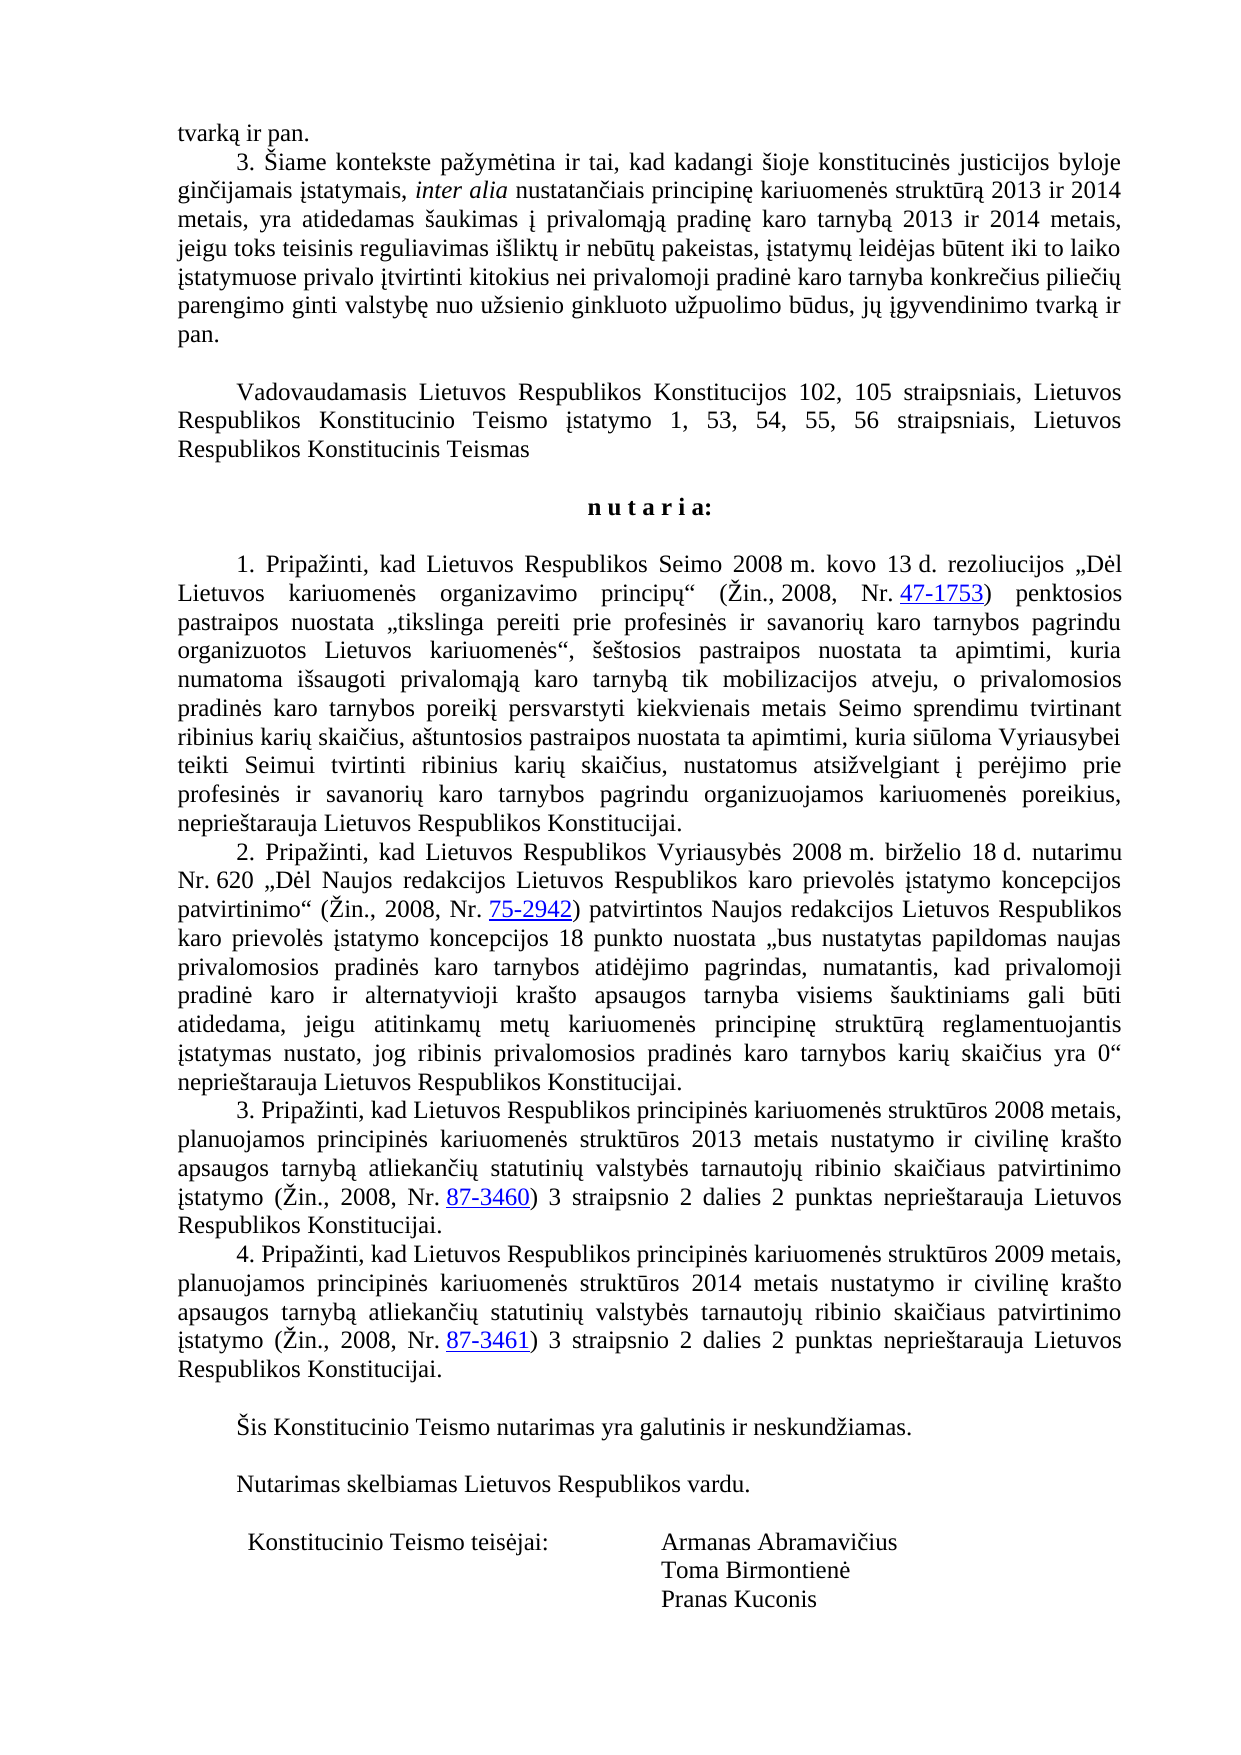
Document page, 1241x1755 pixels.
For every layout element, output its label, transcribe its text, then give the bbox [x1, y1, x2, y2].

table_cell Pranas Kuconis [650, 1584, 1122, 1613]
text 1. Pripažinti, kad Lietuvos Respublikos Seimo 2008 m. kovo 13 d. rezoliucijos „Dėl Lietuvos kariuomenės organizavimo principų“ (Žin., 2008, Nr. 47-1753) penktosios pastraipos nuostata „tikslinga pereiti prie profesinės ir savanorių karo tarnybos pagrindu organizuotos Lietuvos kariuomenės“, šeštosios pastraipos nuostata ta apimtimi, kuria numatoma išsaugoti privalomąją karo tarnybą tik mobilizacijos atveju, o privalomosios pradinės karo tarnybos poreikį persvarstyti kiekvienais metais Seimo sprendimu tvirtinant ribinius karių skaičius, aštuntosios pastraipos nuostata ta apimtimi, kuria siūloma Vyriausybei teikti Seimui tvirtinti ribinius karių skaičius, nustatomus atsižvelgiant į perėjimo prie profesinės ir savanorių karo tarnybos pagrindu organizuojamos kariuomenės poreikius, neprieštarauja Lietuvos Respublikos Konstitucijai. [177, 549, 1122, 837]
text 2. Pripažinti, kad Lietuvos Respublikos Vyriausybės 2008 m. birželio 18 d. nutarimu Nr. 620 „Dėl Naujos redakcijos Lietuvos Respublikos karo prievolės įstatymo koncepcijos patvirtinimo“ (Žin., 2008, Nr. 75-2942) patvirtintos Naujos redakcijos Lietuvos Respublikos karo prievolės įstatymo koncepcijos 18 punkto nuostata „bus nustatytas papildomas naujas privalomosios pradinės karo tarnybos atidėjimo pagrindas, numatantis, kad privalomoji pradinė karo ir alternatyvioji krašto apsaugos tarnyba visiems šauktiniams gali būti atidedama, jeigu atitinkamų metų kariuomenės principinę struktūrą reglamentuojantis įstatymas nustato, jog ribinis privalomosios pradinės karo tarnybos karių skaičius yra 0“ neprieštarauja Lietuvos Respublikos Konstitucijai. [177, 837, 1122, 1096]
table_header Konstitucinio Teismo teisėjai: [177, 1527, 649, 1556]
text 3. Šiame kontekste pažymėtina ir tai, kad kadangi šioje konstitucinės justicijos byloje ginčijamais įstatymais, inter alia nustatančiais principinę kariuomenės struktūrą 2013 ir 2014 metais, yra atidedamas šaukimas į privalomąją pradinę karo tarnybą 2013 ir 2014 metais, jeigu toks teisinis reguliavimas išliktų ir nebūtų pakeistas, įstatymų leidėjas būtent iki to laiko įstatymuose privalo įtvirtinti kitokius nei privalomoji pradinė karo tarnyba konkrečius piliečių parengimo ginti valstybę nuo užsienio ginkluoto užpuolimo būdus, jų įgyvendinimo tvarką ir pan. [177, 147, 1122, 348]
text Šis Konstitucinio Teismo nutarimas yra galutinis ir neskundžiamas. [177, 1412, 1122, 1441]
table_cell Toma Birmontienė [650, 1556, 1122, 1584]
text 3. Pripažinti, kad Lietuvos Respublikos principinės kariuomenės struktūros 2008 metais, planuojamos principinės kariuomenės struktūros 2013 metais nustatymo ir civilinę krašto apsaugos tarnybą atliekančių statutinių valstybės tarnautojų ribinio skaičiaus patvirtinimo įstatymo (Žin., 2008, Nr. 87-3460) 3 straipsnio 2 dalies 2 punktas neprieštarauja Lietuvos Respublikos Konstitucijai. [177, 1096, 1122, 1239]
text tvarką ir pan. [177, 118, 1122, 147]
text Nutarimas skelbiamas Lietuvos Respublikos vardu. [177, 1469, 1122, 1498]
table_cell [177, 1556, 649, 1584]
text Vadovaudamasis Lietuvos Respublikos Konstitucijos 102, 105 straipsniais, Lietuvos Respublikos Konstitucinio Teismo įstatymo 1, 53, 54, 55, 56 straipsniais, Lietuvos Respublikos Konstitucinis Teismas [177, 377, 1122, 463]
text n u t a r i a: [177, 492, 1122, 521]
table_header Armanas Abramavičius [650, 1527, 1122, 1556]
text 4. Pripažinti, kad Lietuvos Respublikos principinės kariuomenės struktūros 2009 metais, planuojamos principinės kariuomenės struktūros 2014 metais nustatymo ir civilinę krašto apsaugos tarnybą atliekančių statutinių valstybės tarnautojų ribinio skaičiaus patvirtinimo įstatymo (Žin., 2008, Nr. 87-3461) 3 straipsnio 2 dalies 2 punktas neprieštarauja Lietuvos Respublikos Konstitucijai. [177, 1239, 1122, 1383]
table_cell [177, 1584, 649, 1613]
